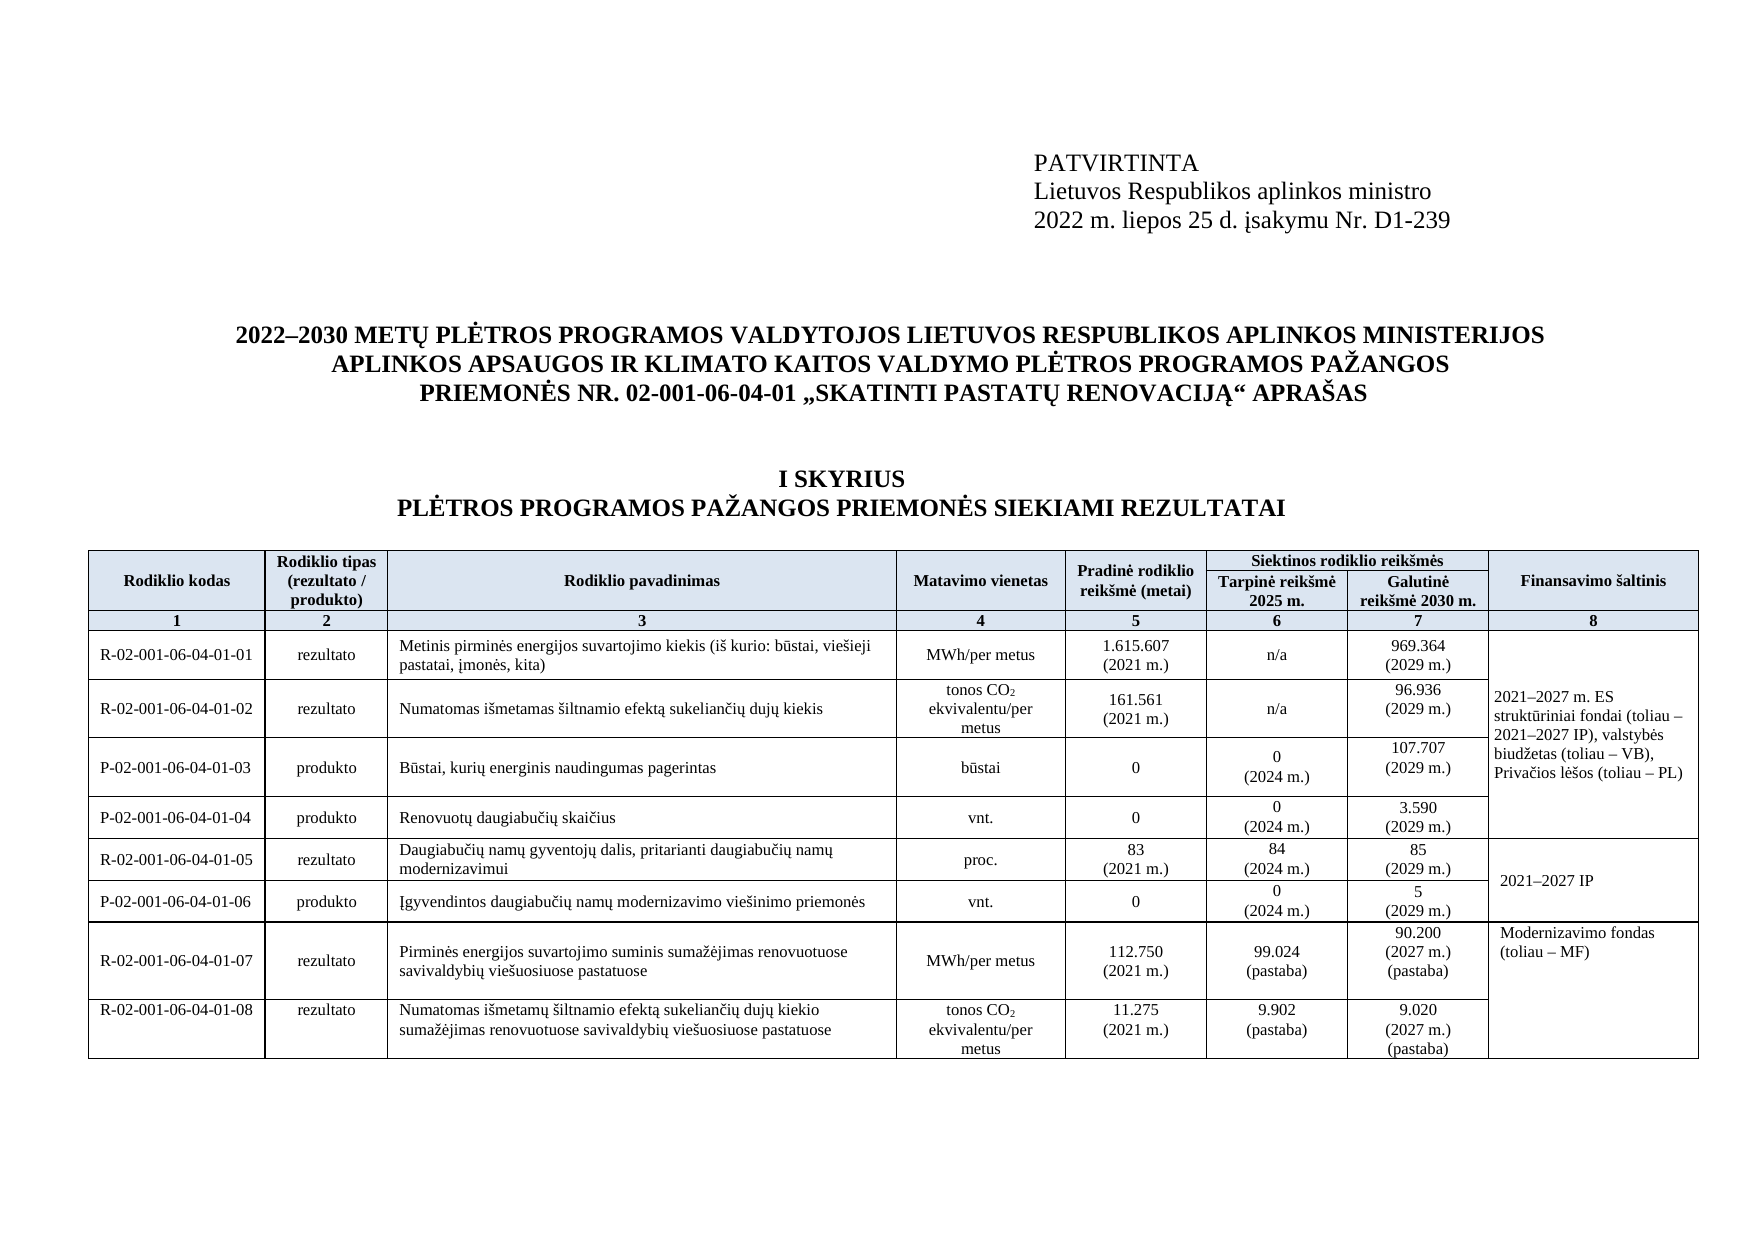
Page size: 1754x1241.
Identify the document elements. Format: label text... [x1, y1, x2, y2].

table_cell 9.020 (2027 m.) (pastaba) [1348, 1000, 1488, 1058]
table_cell 2021–2027 m. ES struktūriniai fondai (toliau – 2021–2027 IP), valstybės biudžetas (toliau – VB), Privačios lėšos (toliau – PL) [1489, 631, 1698, 838]
table_cell 8 [1489, 611, 1698, 630]
table_cell 0 [1066, 797, 1206, 838]
table_cell produkto [266, 797, 387, 838]
text 2022 m. liepos 25 d. įsakymu Nr. D1-239 [899, 205, 1698, 234]
table_cell 83 (2021 m.) [1066, 839, 1206, 879]
table_cell Galutinė reikšmė 2030 m. [1348, 571, 1488, 610]
table_cell Būstai, kurių energinis naudingumas pagerintas [388, 738, 896, 796]
table_cell Renovuotų daugiabučių skaičius [388, 797, 896, 838]
table_header Pradinė rodiklio reikšmė (metai) [1066, 551, 1206, 610]
text PRIEMONĖS NR. 02-001-06-04-01 „Skatinti pastatų renovaciją“ APRAŠAS [89, 378, 1698, 406]
table_cell 84 (2024 m.) [1207, 839, 1347, 879]
table_cell vnt. [897, 881, 1065, 921]
text PLĖTROS PROGRAMOS PAŽANGOS PRIEMONĖS SIEKIAMI REZULTATAI [0, 493, 1698, 521]
table_cell produkto [266, 881, 387, 921]
table_cell P-02-001-06-04-01-03 [89, 738, 264, 796]
table_cell 0 [1066, 738, 1206, 796]
table_cell MWh/per metus [897, 631, 1065, 679]
table_cell 161.561 (2021 m.) [1066, 680, 1206, 737]
table_cell 90.200 (2027 m.) (pastaba) [1348, 923, 1488, 999]
table_cell 85 (2029 m.) [1348, 839, 1488, 879]
table_cell 2021–2027 IP [1489, 839, 1698, 921]
table_cell P-02-001-06-04-01-06 [89, 881, 264, 921]
table_cell P-02-001-06-04-01-04 [89, 797, 264, 838]
table_cell 1.615.607 (2021 m.) [1066, 631, 1206, 679]
text 2022–2030 METŲ PLĖTROS PROGRAMOS valdytojos LIETUVOS RESPUBLIKOS APLINKOS MINISTERIJOS [89, 320, 1698, 349]
text APLINKOS APSAUGOS IR KLIMATO KAITOS VALDYMO PLĖTROS PROGRAMOS PAŽANGOS [89, 349, 1698, 378]
table_cell 3.590 (2029 m.) [1348, 797, 1488, 838]
text Lietuvos Respublikos aplinkos ministro [899, 176, 1698, 205]
table_cell 4 [897, 611, 1065, 630]
table_cell Pirminės energijos suvartojimo suminis sumažėjimas renovuotuose savivaldybių viešuosiuose pastatuose [388, 923, 896, 999]
table_header Rodiklio tipas (rezultato / produkto) [266, 551, 387, 610]
table_cell Daugiabučių namų gyventojų dalis, pritarianti daugiabučių namų modernizavimui [388, 839, 896, 879]
table_cell 0 [1066, 881, 1206, 921]
table_cell 0 (2024 m.) [1207, 797, 1347, 838]
table_cell Modernizavimo fondas (toliau – MF) [1489, 923, 1698, 1058]
table_cell tonos CO2 ekvivalentu/per metus [897, 1000, 1065, 1058]
table_cell proc. [897, 839, 1065, 879]
table_cell n/a [1207, 631, 1347, 679]
table_cell 969.364 (2029 m.) [1348, 631, 1488, 679]
table_cell 6 [1207, 611, 1347, 630]
table_header Rodiklio pavadinimas [388, 551, 896, 610]
table_cell rezultato [266, 839, 387, 879]
table_cell 11.275 (2021 m.) [1066, 1000, 1206, 1058]
table_cell 0 (2024 m.) [1207, 881, 1347, 921]
table_header Matavimo vienetas [897, 551, 1065, 610]
table_cell R-02-001-06-04-01-02 [89, 680, 264, 737]
table_cell 96.936 (2029 m.) [1348, 680, 1488, 737]
table_cell Numatomas išmetamų šiltnamio efektą sukeliančių dujų kiekio sumažėjimas renovuotuose savivaldybių viešuosiuose pastatuose [388, 1000, 896, 1058]
table_cell 3 [388, 611, 896, 630]
table_cell Tarpinė reikšmė 2025 m. [1207, 571, 1347, 610]
table_cell rezultato [266, 923, 387, 999]
text I SKYRIUS [0, 464, 1698, 493]
table_cell MWh/per metus [897, 923, 1065, 999]
table_header Siektinos rodiklio reikšmės [1207, 551, 1488, 570]
table_cell 5 (2029 m.) [1348, 881, 1488, 921]
table_cell R-02-001-06-04-01-01 [89, 631, 264, 679]
table_cell 1 [89, 611, 264, 630]
table_cell 112.750 (2021 m.) [1066, 923, 1206, 999]
table_cell 5 [1066, 611, 1206, 630]
table_cell rezultato [266, 680, 387, 737]
table_cell rezultato [266, 631, 387, 679]
table_header Rodiklio kodas [89, 551, 264, 610]
table_cell Įgyvendintos daugiabučių namų modernizavimo viešinimo priemonės [388, 881, 896, 921]
table_cell tonos CO2 ekvivalentu/per metus [897, 680, 1065, 737]
table_cell 107.707 (2029 m.) [1348, 738, 1488, 796]
table_cell R-02-001-06-04-01-08 [89, 1000, 264, 1058]
table_cell n/a [1207, 680, 1347, 737]
table_cell rezultato [266, 1000, 387, 1058]
table_cell būstai [897, 738, 1065, 796]
table_cell 2 [266, 611, 387, 630]
table_header Finansavimo šaltinis [1489, 551, 1698, 610]
table_cell 7 [1348, 611, 1488, 630]
text PATVIRTINTA [899, 148, 1698, 176]
table_cell produkto [266, 738, 387, 796]
table_cell Metinis pirminės energijos suvartojimo kiekis (iš kurio: būstai, viešieji pastatai, įmonės, kita) [388, 631, 896, 679]
table_cell R-02-001-06-04-01-07 [89, 923, 264, 999]
table_cell vnt. [897, 797, 1065, 838]
table_cell 9.902 (pastaba) [1207, 1000, 1347, 1058]
table_cell R-02-001-06-04-01-05 [89, 839, 264, 879]
table_cell 0 (2024 m.) [1207, 738, 1347, 796]
table_cell 99.024 (pastaba) [1207, 923, 1347, 999]
table_cell Numatomas išmetamas šiltnamio efektą sukeliančių dujų kiekis [388, 680, 896, 737]
